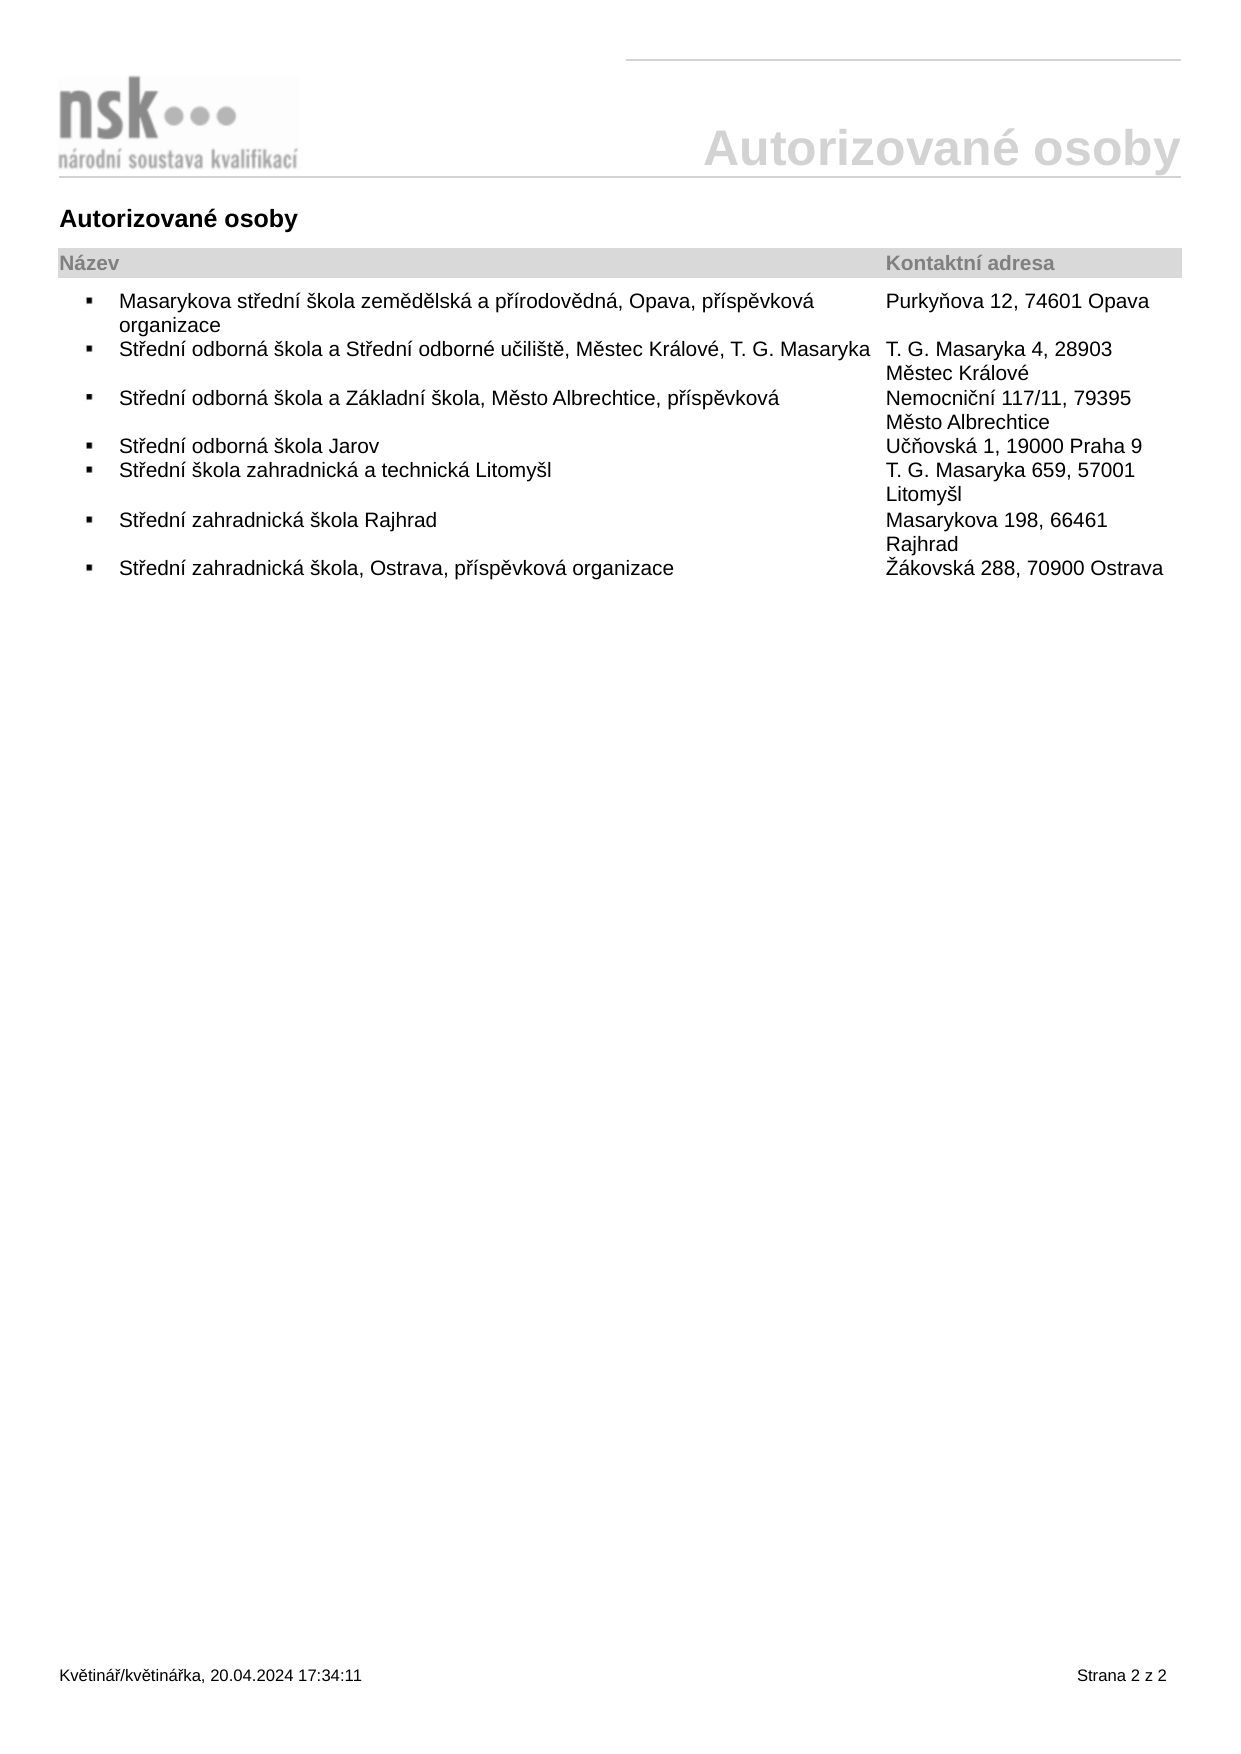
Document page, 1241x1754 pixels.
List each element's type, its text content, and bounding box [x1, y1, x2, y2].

table_cell [618, 170, 626, 176]
table_cell [119, 278, 481, 289]
table_cell [119, 362, 481, 386]
picture [57, 59, 619, 171]
table_cell [59, 581, 119, 881]
table_cell Střední zahradnická škola Rajhrad [119, 508, 886, 531]
table_cell [1167, 581, 1181, 881]
table_cell Střední odborná škola a Základní škola, Město Albrechtice, příspěvková organizace [119, 386, 886, 412]
table_cell [119, 881, 481, 1181]
table_cell Střední zahradnická škola, Ostrava, příspěvková organizace [119, 555, 886, 581]
table_cell [860, 581, 886, 881]
table_cell [481, 1181, 617, 1419]
table_cell [481, 362, 617, 386]
table_cell [860, 194, 886, 200]
table_cell [59, 1419, 119, 1658]
table_cell Nemocniční 117/11, 79395 Město Albrechtice [886, 386, 1181, 434]
table_cell [481, 194, 617, 200]
table_cell [618, 881, 626, 1181]
table_cell [59, 362, 119, 386]
table_cell [860, 881, 886, 1181]
table_cell [1167, 1658, 1181, 1694]
table_cell [119, 1181, 481, 1419]
table_cell [59, 236, 119, 248]
table_cell [119, 412, 481, 434]
picture [59, 386, 119, 409]
table_cell [618, 581, 626, 881]
table_cell Střední škola zahradnická a technická Litomyšl [119, 458, 886, 483]
picture [59, 434, 119, 482]
table_cell [59, 314, 119, 336]
table_cell Autorizované osoby [59, 200, 1181, 236]
table_cell Autorizované osoby [626, 61, 1181, 176]
table_cell [618, 278, 626, 289]
table_cell [886, 881, 1167, 1181]
table_cell [626, 881, 860, 1181]
table_cell [1167, 194, 1181, 200]
table_cell [886, 278, 1167, 289]
table_cell [1167, 881, 1181, 1181]
table_cell [1167, 1419, 1181, 1658]
table_cell [860, 1419, 886, 1658]
table_cell [59, 412, 119, 434]
table_cell Strana 2 z 2 [860, 1658, 1167, 1694]
table_cell [618, 412, 626, 434]
table_cell [119, 236, 481, 248]
table_cell [860, 484, 886, 507]
table_cell [1167, 314, 1181, 337]
table_cell [886, 1181, 1167, 1419]
table_cell [481, 881, 617, 1181]
picture [59, 555, 119, 580]
table_cell [119, 581, 481, 881]
table_cell Střední odborná škola a Střední odborné učiliště, Městec Králové, T. G. Masaryka 4 [119, 337, 886, 362]
table_cell Masarykova 198, 66461 Rajhrad [886, 508, 1181, 555]
picture [59, 507, 119, 532]
table_cell [619, 59, 626, 170]
table_cell [119, 171, 481, 176]
table_cell Purkyňova 12, 74601 Opava [886, 289, 1181, 314]
table_cell [886, 314, 1167, 337]
table_cell Učňovská 1, 19000 Praha 9 [886, 434, 1181, 458]
table_cell [59, 178, 1181, 194]
table_cell [59, 278, 119, 288]
table_cell [1167, 278, 1181, 289]
table_cell [119, 484, 481, 507]
table_cell [618, 484, 626, 507]
table_cell [481, 531, 617, 555]
table_cell [481, 278, 617, 289]
table_cell Název [60, 250, 885, 277]
table_cell [59, 484, 119, 507]
table_cell [618, 531, 626, 555]
table_cell [626, 581, 860, 881]
table_cell [618, 1181, 626, 1419]
table_cell [481, 484, 617, 507]
table_cell Květinář/květinářka, 20.04.2024 17:34:11 [59, 1658, 860, 1694]
table_cell [119, 1419, 481, 1658]
table_cell [59, 171, 119, 176]
picture [59, 336, 119, 361]
table_cell [886, 1419, 1167, 1658]
table_cell [618, 194, 626, 200]
table_cell [481, 412, 617, 434]
table_cell [886, 236, 1167, 248]
table_cell T. G. Masaryka 4, 28903 Městec Králové [886, 337, 1181, 386]
table_cell Masarykova střední škola zemědělská a přírodovědná, Opava, příspěvková organizace [119, 289, 886, 337]
table_cell [59, 194, 119, 200]
table_cell [626, 362, 860, 386]
table_cell [1167, 1181, 1181, 1419]
table_cell T. G. Masaryka 659, 57001 Litomyšl [886, 458, 1181, 507]
table_cell [886, 194, 1167, 200]
table_cell [626, 236, 860, 248]
table_cell [860, 412, 886, 434]
table_cell [481, 236, 617, 248]
picture [59, 288, 119, 313]
table_cell [481, 1419, 617, 1658]
table_cell [119, 194, 481, 200]
table_cell Kontaktní adresa [886, 250, 1180, 277]
table_cell [481, 171, 617, 176]
table_cell [481, 581, 617, 881]
table_cell [59, 532, 119, 555]
table_cell [886, 581, 1167, 881]
table_cell [626, 1181, 860, 1419]
table_cell [618, 1419, 626, 1658]
table_cell [860, 1181, 886, 1419]
table_cell [618, 236, 626, 248]
table_cell [618, 362, 626, 386]
table_cell [626, 412, 860, 434]
table_cell [860, 362, 886, 386]
table_cell [626, 1419, 860, 1658]
table_cell [860, 236, 886, 248]
table_cell [860, 531, 886, 555]
table_cell [860, 278, 886, 289]
table_cell [59, 881, 119, 1181]
table_cell [626, 484, 860, 507]
table_cell [59, 1181, 119, 1419]
table_cell [119, 531, 481, 555]
table_cell [1167, 236, 1181, 248]
table_cell [626, 194, 860, 200]
table_cell Střední odborná škola Jarov [119, 434, 886, 458]
table_cell Žákovská 288, 70900 Ostrava [886, 555, 1181, 581]
table_cell [626, 278, 860, 289]
table_cell [626, 531, 860, 555]
